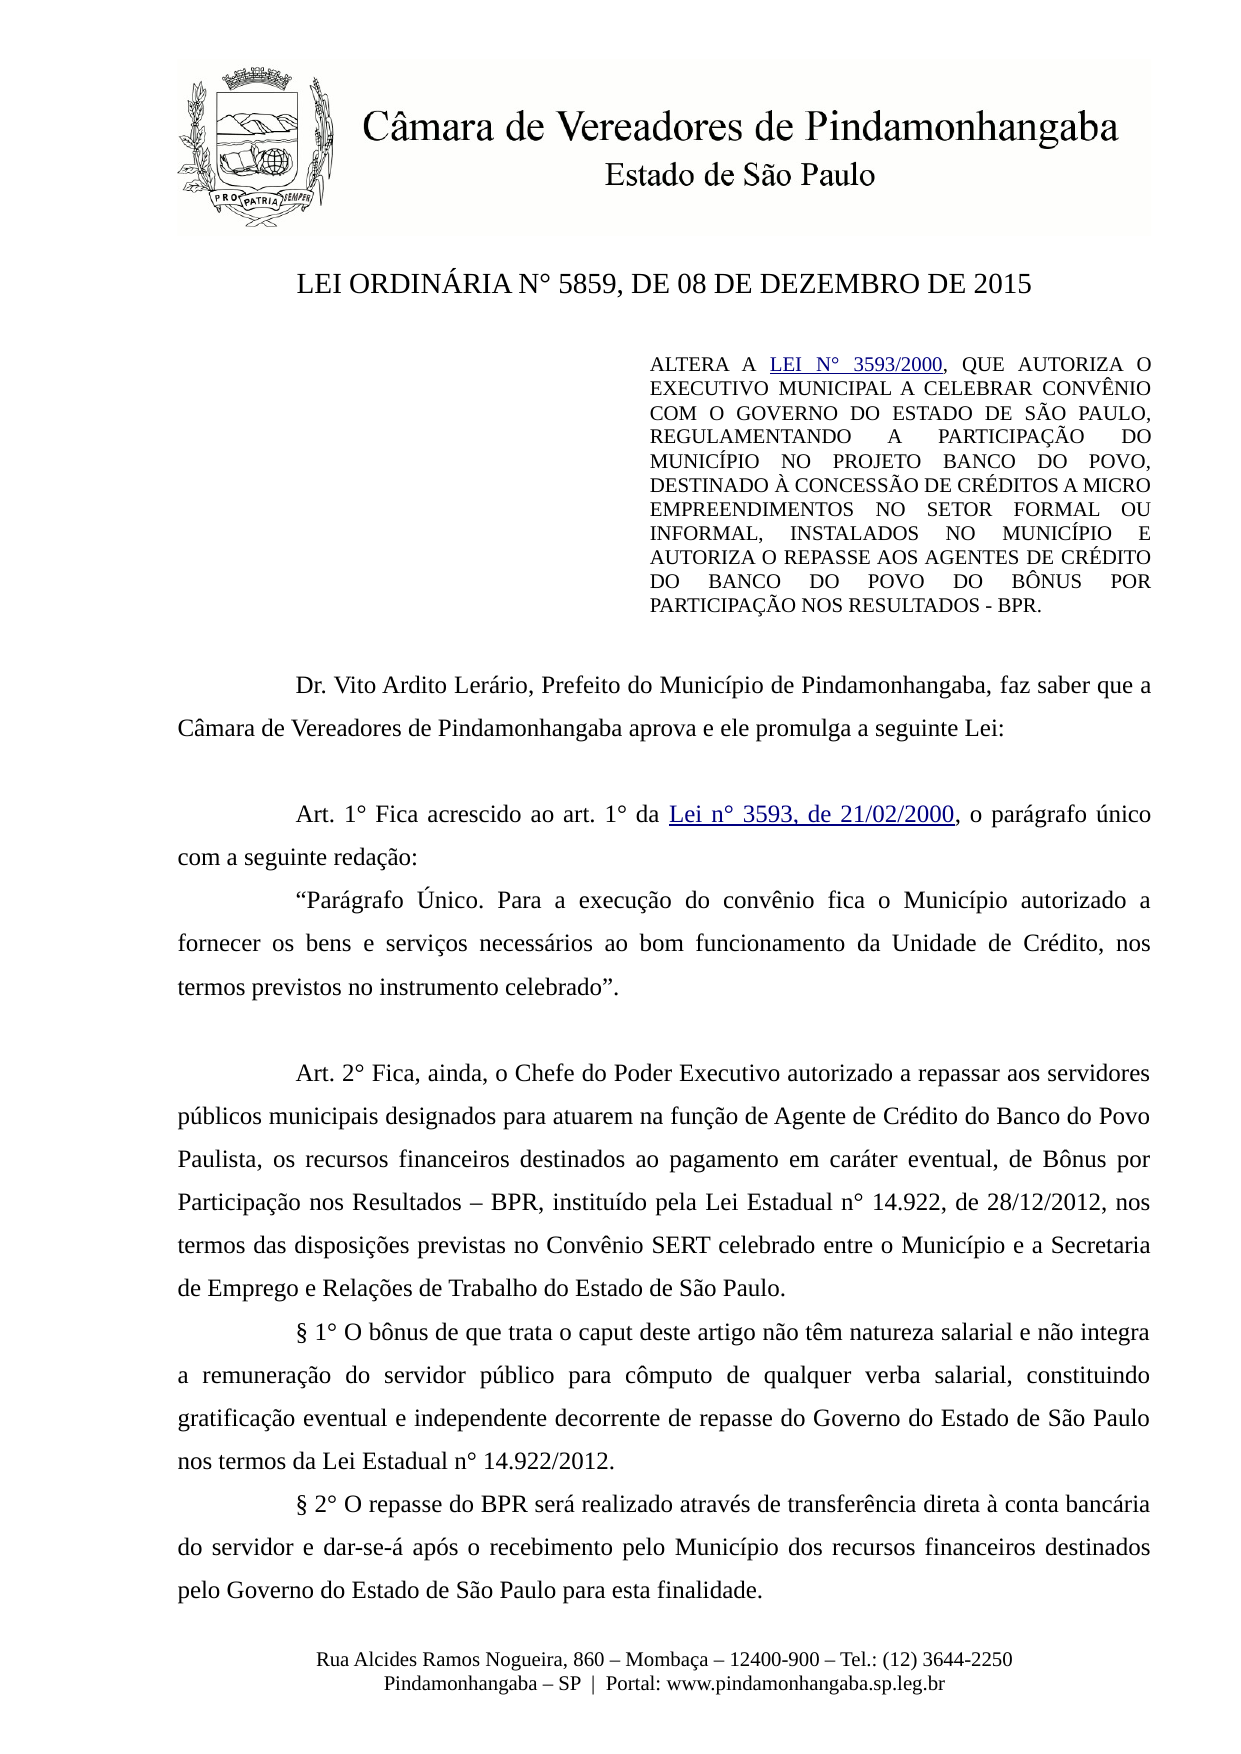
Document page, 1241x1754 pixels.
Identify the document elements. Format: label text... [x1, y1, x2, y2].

text Art. 2° Fica, ainda, o Chefe do Poder Executivo autorizado a repassar aos servidores públicos municipais designados para atuarem na função de Agente de Crédito do Banco do Povo Paulista, os recursos financeiros destinados ao pagamento em caráter eventual, de Bônus por Participação nos Resultados – BPR, instituído pela Lei Estadual n° 14.922, de 28/12/2012, nos termos das disposições previstas no Convênio SERT celebrado entre o Município e a Secretaria de Emprego e Relações de Trabalho do Estado de São Paulo. [177, 1058, 1152, 1302]
text ALTERA A LEI N° 3593/2000, QUE AUTORIZA O EXECUTIVO MUNICIPAL A CELEBRAR CONVÊNIO COM O GOVERNO DO ESTADO DE SÃO PAULO, REGULAMENTANDO A PARTICIPAÇÃO DO MUNICÍPIO NO PROJETO BANCO DO POVO, DESTINADO À CONCESSÃO DE CRÉDITOS A MICRO EMPREENDIMENTOS NO SETOR FORMAL OU INFORMAL, INSTALADOS NO MUNICÍPIO E AUTORIZA O REPASSE AOS AGENTES DE CRÉDITO DO BANCO DO POVO DO BÔNUS POR PARTICIPAÇÃO NOS RESULTADOS - BPR. [649, 352, 1152, 617]
text § 2° O repasse do BPR será realizado através de transferência direta à conta bancária do servidor e dar-se-á após o recebimento pelo Município dos recursos financeiros destinados pelo Governo do Estado de São Paulo para esta finalidade. [177, 1489, 1152, 1604]
text LEI ORDINÁRIA N° 5859, de 08 de dezembro de 2015 [177, 266, 1152, 299]
text Art. 1° Fica acrescido ao art. 1° da Lei n° 3593, de 21/02/2000, o parágrafo único com a seguinte redação: [177, 799, 1152, 871]
text “Parágrafo Único. Para a execução do convênio fica o Município autorizado a fornecer os bens e serviços necessários ao bom funcionamento da Unidade de Crédito, nos termos previstos no instrumento celebrado”. [177, 885, 1152, 1000]
text Dr. Vito Ardito Lerário, Prefeito do Município de Pindamonhangaba, faz saber que a Câmara de Vereadores de Pindamonhangaba aprova e ele promulga a seguinte Lei: [177, 670, 1152, 742]
picture [177, 59, 1152, 236]
text § 1° O bônus de que trata o caput deste artigo não têm natureza salarial e não integra a remuneração do servidor público para cômputo de qualquer verba salarial, constituindo gratificação eventual e independente decorrente de repasse do Governo do Estado de São Paulo nos termos da Lei Estadual n° 14.922/2012. [177, 1317, 1152, 1475]
